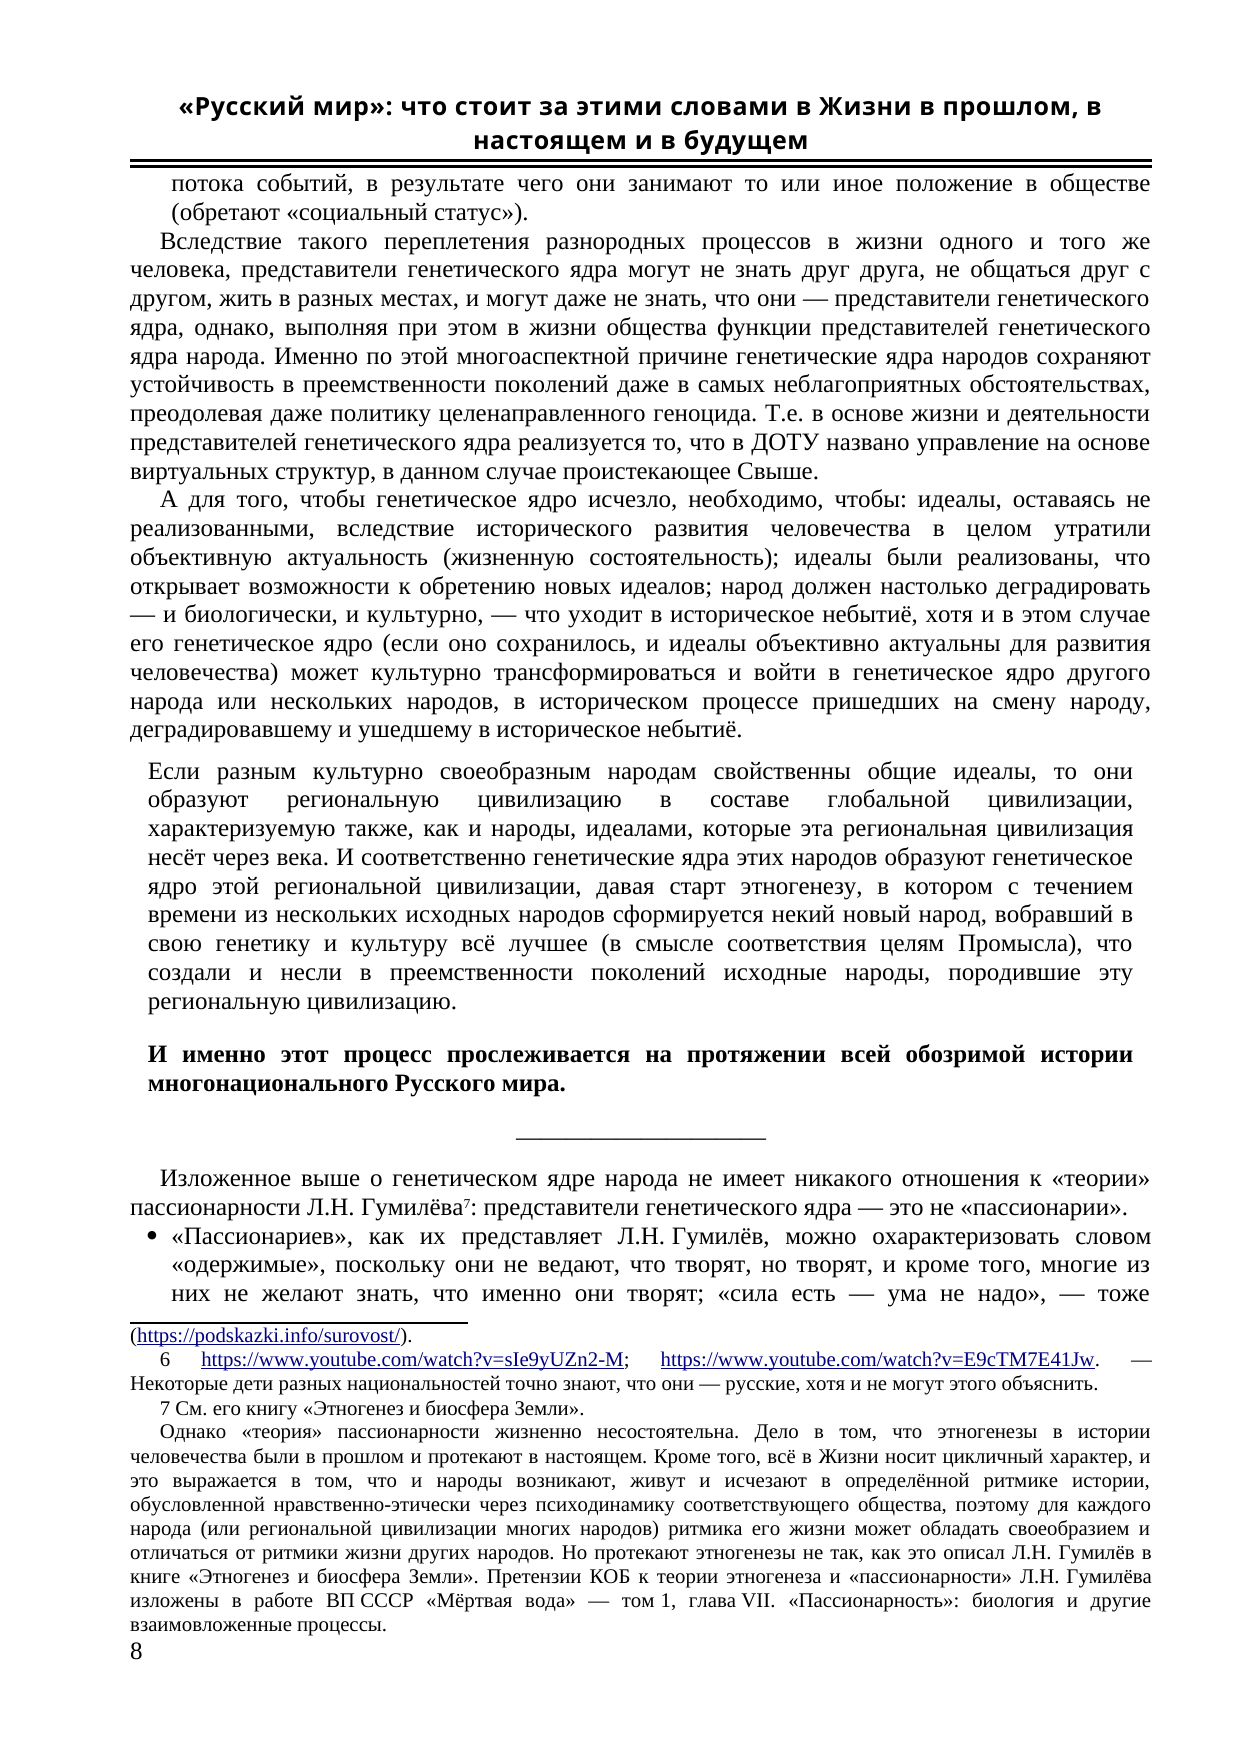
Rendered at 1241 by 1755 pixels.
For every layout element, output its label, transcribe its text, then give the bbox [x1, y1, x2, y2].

text Если разным культурно своеобразным народам свойственны общие идеалы, то они образуют региональную цивилизацию в составе глобальной цивилизации, характеризуемую также, как и народы, идеалами, которые эта региональная цивилизация несёт через века. И соответственно генетические ядра этих народов образуют генетическое ядро этой региональной цивилизации, давая старт этногенезу, в котором с течением времени из нескольких исходных народов сформируется некий новый народ, вобравший в свою генетику и культуру всё лучшее (в смысле соответствия целям Промысла), что создали и несли в преемственности поколений исходные народы, породившие эту региональную цивилизацию. [148, 756, 1134, 1014]
text См. его книгу «Этногенез и биосфера Земли». [130, 1395, 1152, 1419]
text Вследствие такого переплетения разнородных процессов в жизни одного и того же человека, представители генетического ядра могут не знать друг друга, не общаться друг с другом, жить в разных местах, и могут даже не знать, что они — представители генетического ядра, однако, выполняя при этом в жизни общества функции представителей генетического ядра народа. Именно по этой многоаспектной причине генетические ядра народов сохраняют устойчивость в преемственности поколений даже в самых неблагоприятных обстоятельствах, преодолевая даже политику целенаправленного геноцида. Т.е. в основе жизни и деятельности представителей генетического ядра реализуется то, что в ДОТУ названо управление на основе виртуальных структур, в данном случае проистекающее Свыше. [130, 226, 1152, 484]
list (https://podskazki.info/surovost/). [130, 1323, 1152, 1347]
list https://www.youtube.com/watch?v=sIe9yUZn2-M; https://www.youtube.com/watch?v=E9cTM7E41Jw. — Некоторые дети разных национальностей точно знают, что они — русские, хотя и не могут этого объяснить. [130, 1347, 1152, 1395]
text А для того, чтобы генетическое ядро исчезло, необходимо, чтобы: идеалы, оставаясь не реализованными, вследствие исторического развития человечества в целом утратили объективную актуальность (жизненную состоятельность); идеалы были реализованы, что открывает возможности к обретению новых идеалов; народ должен настолько деградировать — и биологически, и культурно, — что уходит в историческое небытиё, хотя и в этом случае его генетическое ядро (если оно сохранилось, и идеалы объективно актуальны для развития человечества) может культурно трансформироваться и войти в генетическое ядро другого народа или нескольких народов, в историческом процессе пришедших на смену народу, деградировавшему и ушедшему в историческое небытиё. [130, 484, 1152, 743]
text Изложенное выше о генетическом ядре народа не имеет никакого отношения к «теории» пассионарности Л.Н. Гумилёва: представители генетического ядра — это не «пассионарии». [130, 1163, 1152, 1221]
text И именно этот процесс прослеживается на протяжении всей обозримой истории многонационального Русского мира. [148, 1039, 1134, 1097]
list «Пассионариев», как их представляет Л.Н. Гумилёв, можно охарактеризовать словом «одержимые», поскольку они не ведают, что творят, но творят, и кроме того, многие из них не желают знать, что именно они творят; «сила есть — ума не надо», — тоже [148, 1221, 1152, 1307]
list потока событий, в результате чего они занимают то или иное положение в обществе (обретают «социальный статус»). [148, 168, 1152, 226]
text Однако «теория» пассионарности жизненно несостоятельна. Дело в том, что этногенезы в истории человечества были в прошлом и протекают в настоящем. Кроме того, всё в Жизни носит цикличный характер, и это выражается в том, что и народы возникают, живут и исчезают в определённой ритмике истории, обусловленной нравственно-этически через психодинамику соответствующего общества, поэтому для каждого народа (или региональной цивилизации многих народов) ритмика его жизни может обладать своеобразием и отличаться от ритмики жизни других народов. Но протекают этногенезы не так, как это описал Л.Н. Гумилёв в книге «Этногенез и биосфера Земли». Претензии КОБ к теории этногенеза и «пассионарности» Л.Н. Гумилёва изложены в работе ВП СССР «Мёртвая вода» — том 1, глава VII. «Пассионарность»: биология и другие взаимовложенные процессы. [130, 1419, 1152, 1636]
text —————————— [130, 1122, 1152, 1151]
